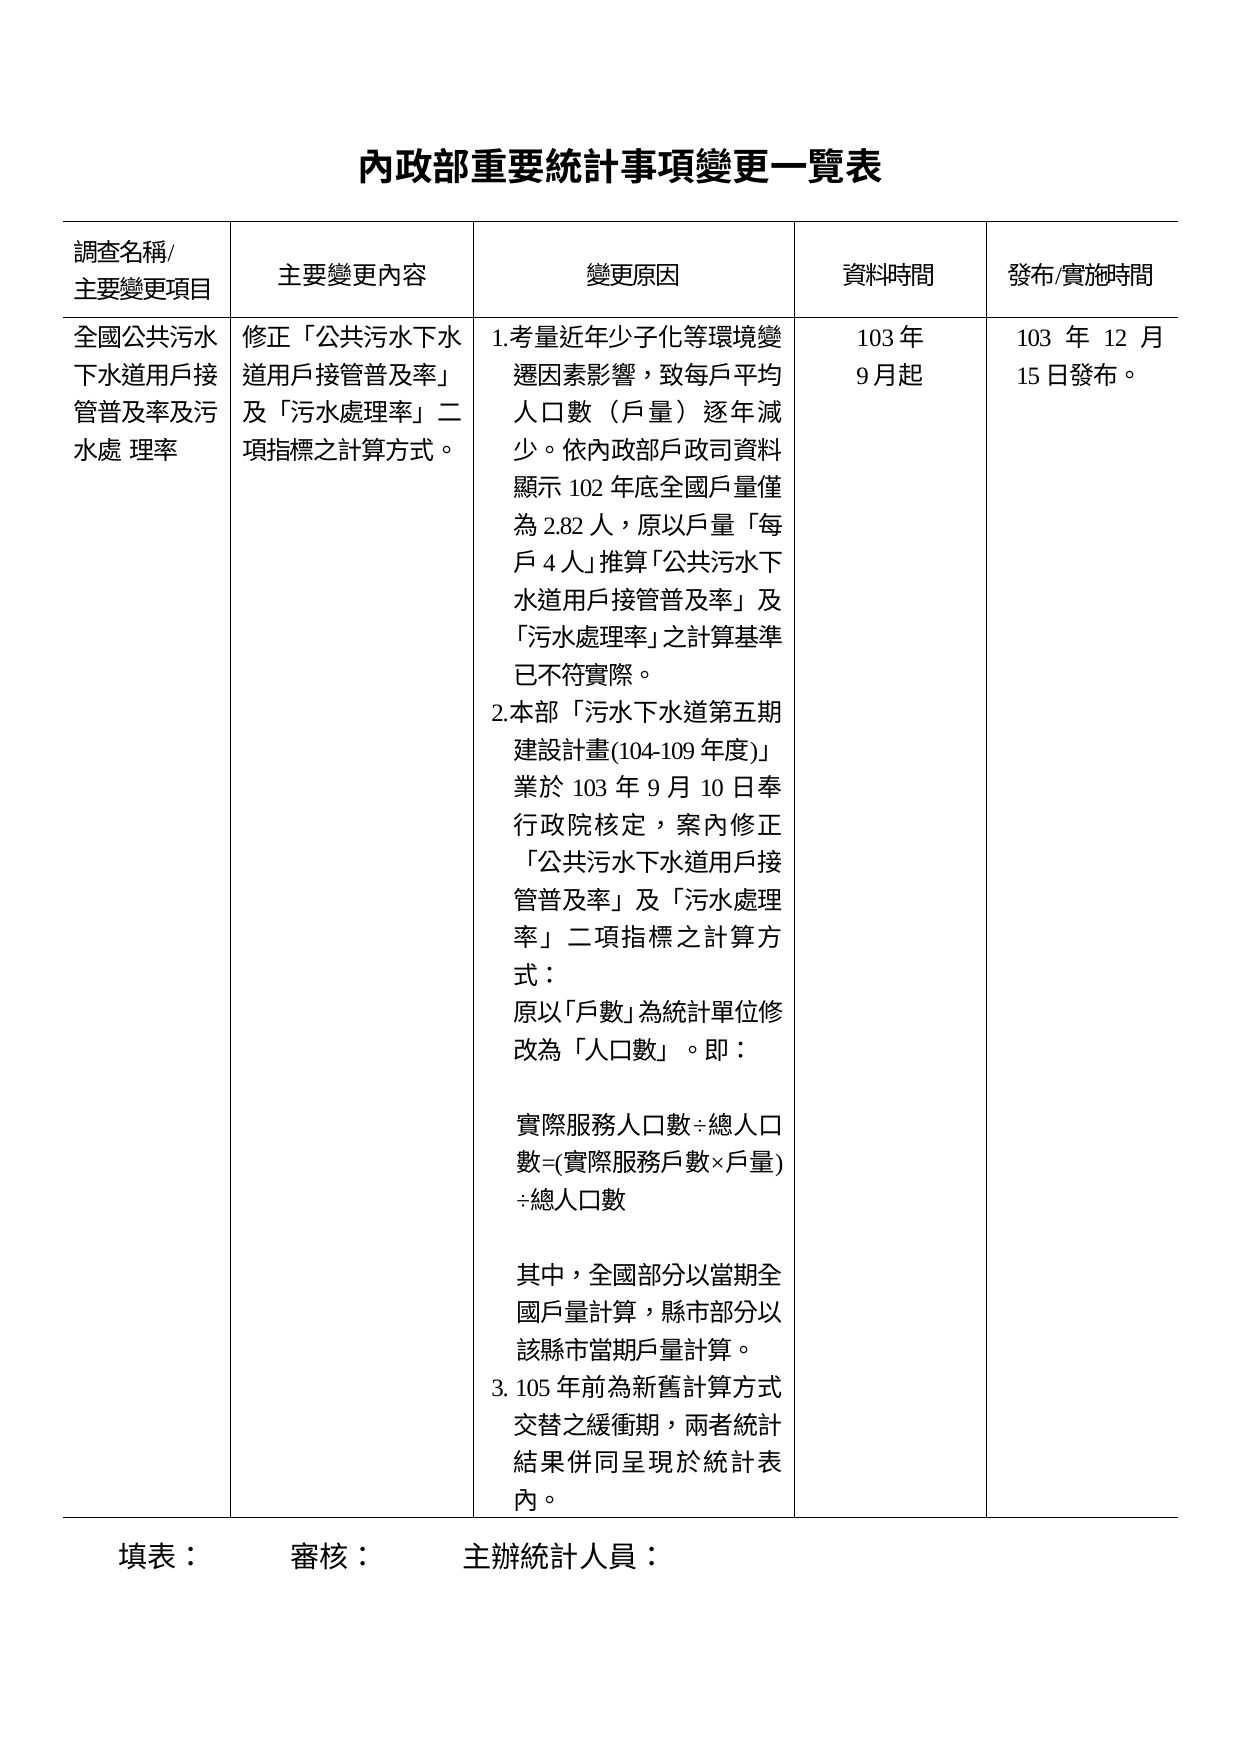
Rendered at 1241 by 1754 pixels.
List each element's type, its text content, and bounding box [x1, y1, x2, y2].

text 填表： 審核： 主辦統計人員： [89, 1518, 1152, 1592]
table_header 資料時間 [795, 222, 986, 316]
text 內政部重要統計事項變更一覽表 [89, 127, 1152, 202]
table_header 調查名稱/ 主要變更項目 [63, 222, 230, 316]
table_cell 修正「公共污水下水道用戶接管普及率」及「污水處理率」二項指標之計算方式。 [231, 318, 473, 1517]
table_cell 全國公共污水下水道用戶接管普及率及污水處 理率 [63, 318, 230, 1517]
table_header 變更原因 [474, 222, 794, 316]
table_header 主要變更內容 [231, 222, 473, 316]
table_cell 103年12月15日發布。 [987, 318, 1178, 1517]
table_cell 103年 9月起 [795, 318, 986, 1517]
table_header 發布/實施時間 [987, 222, 1178, 316]
table_cell 1.考量近年少子化等環境變遷因素影響，致每戶平均人口數（戶量）逐年減少。依內政部戶政司資料顯示102 年底全國戶量僅為2.82人，原以戶量「每戶4人」推算「公共污水下水道用戶接管普及率」及「污水處理率」之計算基準已不符實際。 2.本部「污水下水道第五期建設計畫(104-109年度)」業於103年9月10日奉行政院核定，案內修正「公共污水下水道用戶接管普及率」及「污水處理率」二項指標之計算方式： 原以「戶數」為統計單位修改為「人口數」。即： 實際服務人口數÷總人口數=(實際服務戶數×戶量)÷總人口數 其中，全國部分以當期全國戶量計算，縣市部分以該縣市當期戶量計算。 3. 105年前為新舊計算方式交替之緩衝期，兩者統計結果併同呈現於統計表內。 [474, 318, 794, 1517]
